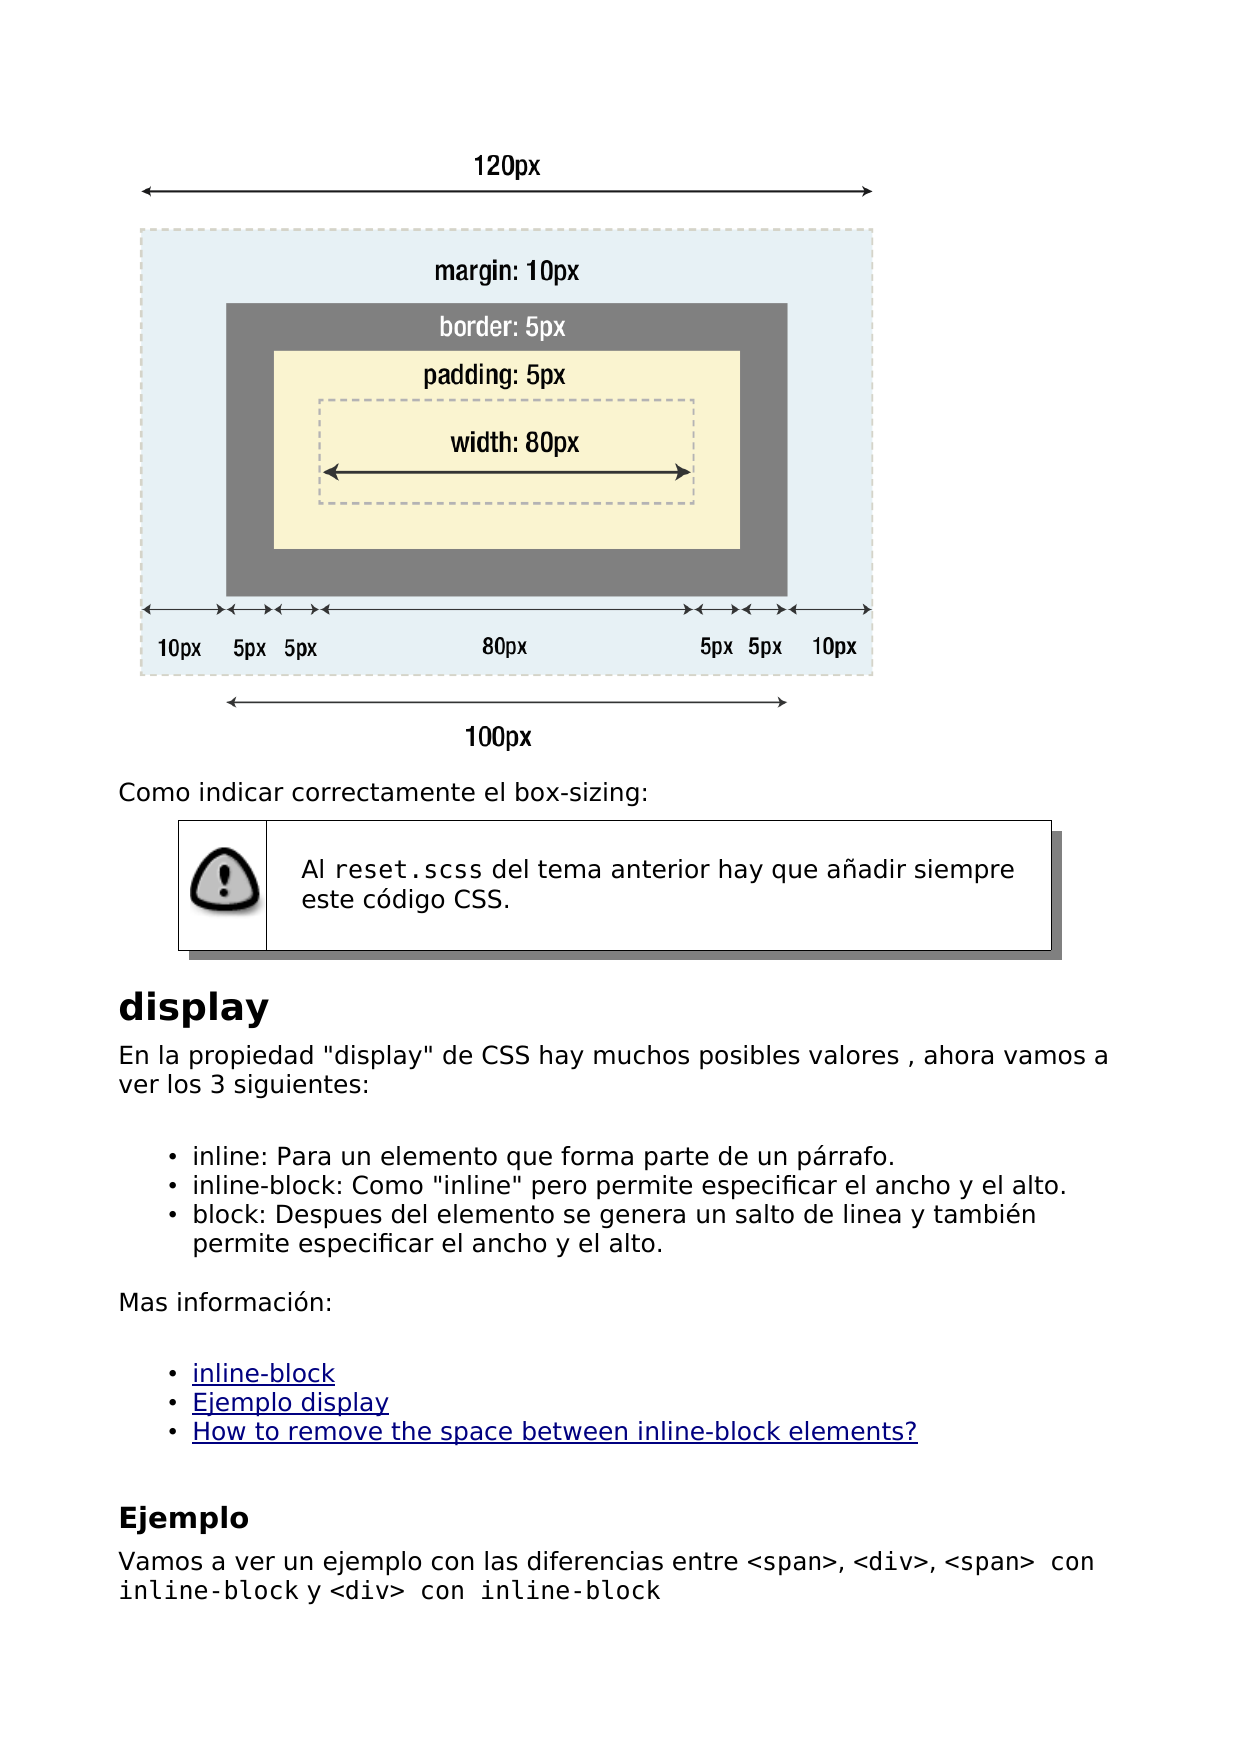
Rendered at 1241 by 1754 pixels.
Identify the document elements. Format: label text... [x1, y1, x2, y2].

picture [118, 118, 900, 766]
list block: Despues del elemento se genera un salto de linea y también permite especificar el ancho y el alto. [177, 1200, 1122, 1258]
list inline-block [177, 1359, 1122, 1388]
list How to remove the space between inline-block elements? [177, 1417, 1122, 1446]
text Mas información: [118, 1288, 1122, 1317]
table_header Al reset.scss del tema anterior hay que añadir siempre este código CSS. [267, 821, 1051, 949]
text En la propiedad "display" de CSS hay muchos posibles valores , ahora vamos a ver los 3 siguientes: [118, 1041, 1122, 1100]
list Ejemplo display [177, 1388, 1122, 1417]
list inline-block: Como "inline" pero permite especificar el ancho y el alto. [177, 1171, 1122, 1200]
list inline: Para un elemento que forma parte de un párrafo. [177, 1142, 1122, 1171]
picture [190, 843, 266, 919]
subtitle Ejemplo [118, 1501, 1122, 1535]
table_header [179, 821, 266, 949]
subtitle display [118, 985, 1122, 1029]
text Como indicar correctamente el box-sizing: [118, 778, 1122, 808]
text Vamos a ver un ejemplo con las diferencias entre <span>, <div>, <span> con inline-block y <div> con inline-block [118, 1547, 1122, 1606]
